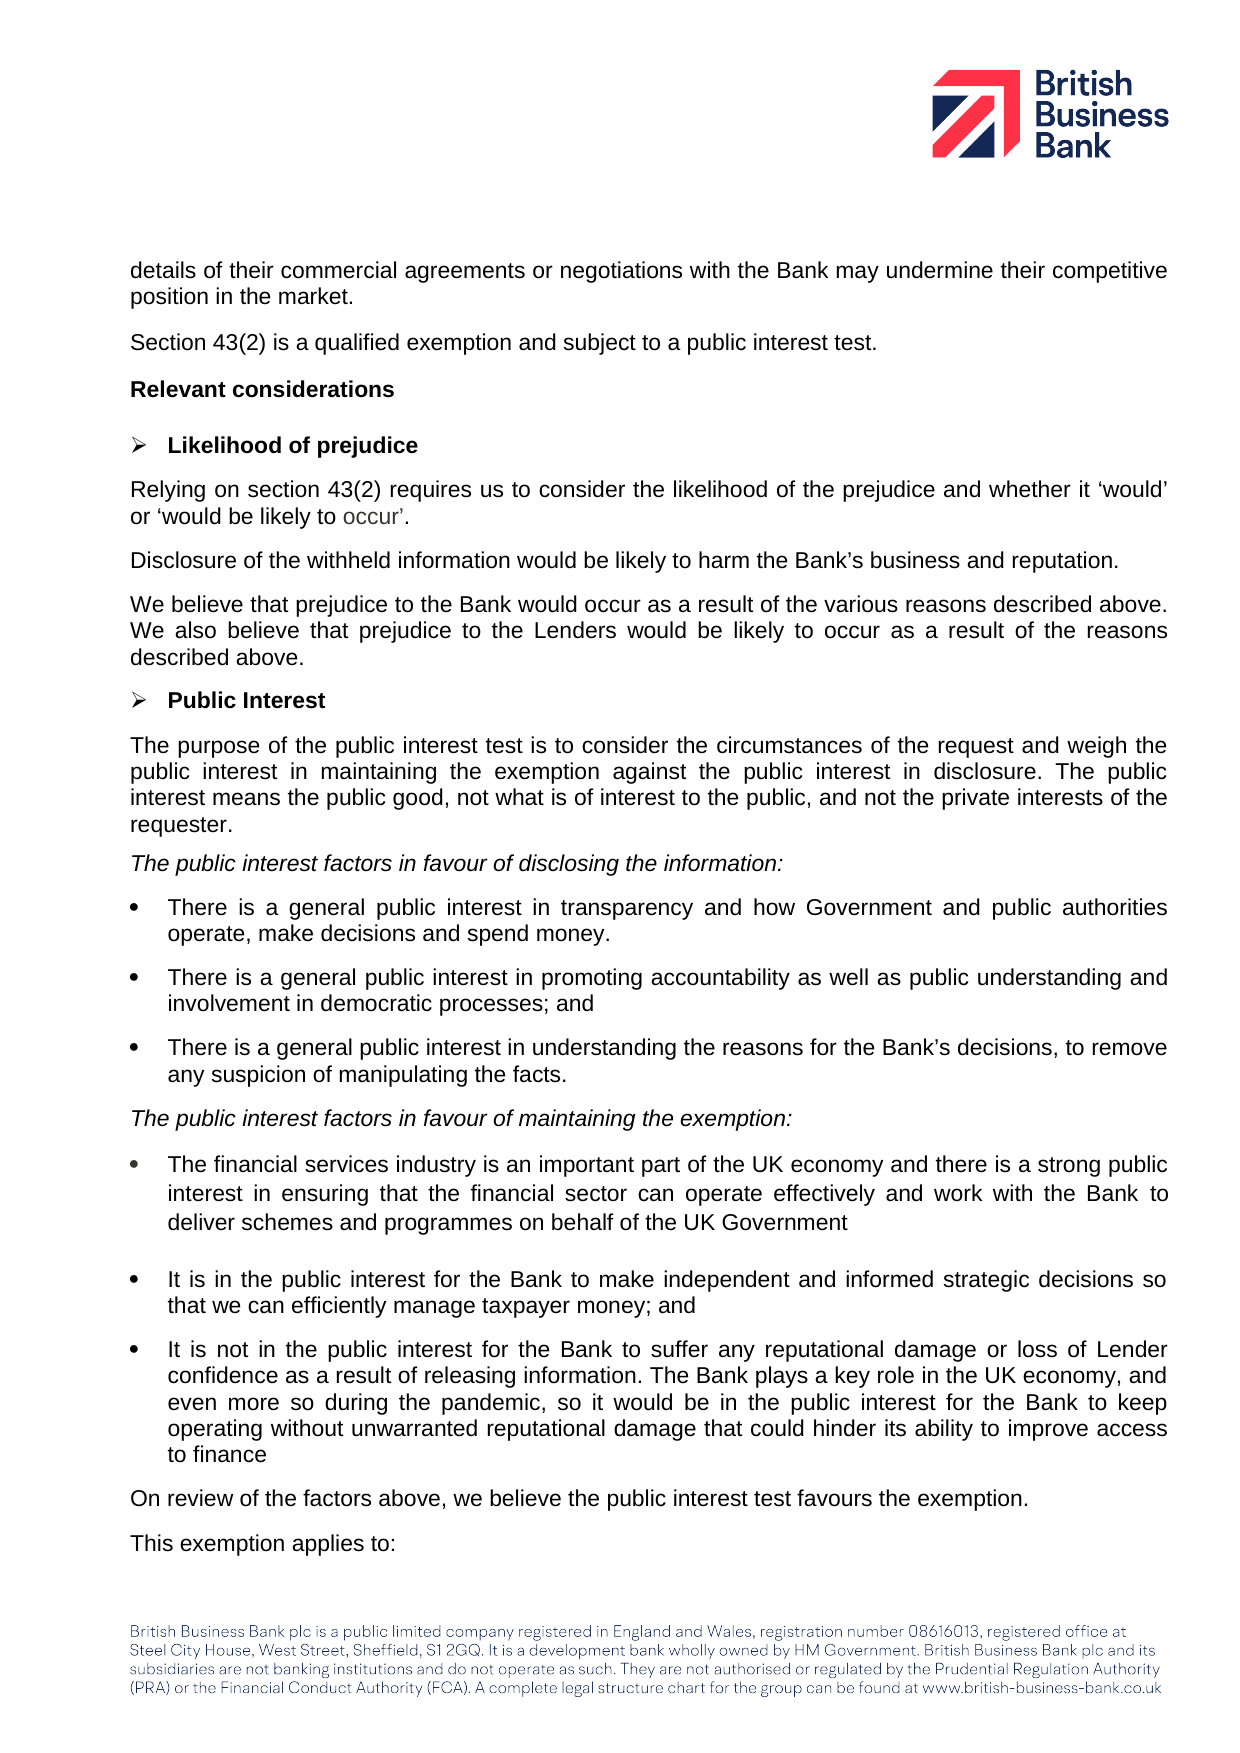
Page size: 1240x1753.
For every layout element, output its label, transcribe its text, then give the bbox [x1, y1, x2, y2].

list There is a general public interest in transparency and how Government and public authorities operate, make decisions and spend money. [130, 893, 1169, 946]
list It is in the public interest for the Bank to make independent and informed strategic decisions so that we can efficiently manage taxpayer money; and [130, 1266, 1169, 1318]
list Likelihood of prejudice [130, 432, 1169, 458]
list There is a general public interest in promoting accountability as well as public understanding and involvement in democratic processes; and [130, 964, 1169, 1017]
list The financial services industry is an important part of the UK economy and there is a strong public interest in ensuring that the financial sector can operate effectively and work with the Bank to deliver schemes and programmes on behalf of the UK Government [130, 1149, 1169, 1236]
text details of their commercial agreements or negotiations with the Bank may undermine their competitive position in the market. [130, 257, 1169, 309]
text Disclosure of the withheld information would be likely to harm the Bank’s business and reputation. [130, 547, 1169, 573]
list There is a general public interest in understanding the reasons for the Bank’s decisions, to remove any suspicion of manipulating the facts. [130, 1034, 1169, 1087]
text On review of the factors above, we believe the public interest test favours the exemption. [130, 1485, 1169, 1512]
list Public Interest [130, 687, 1169, 714]
text The public interest factors in favour of maintaining the exemption: [130, 1105, 1169, 1131]
text The purpose of the public interest test is to consider the circumstances of the request and weigh the public interest in maintaining the exemption against the public interest in disclosure. The public interest means the public good, not what is of interest to the public, and not the private interests of the requester. [130, 732, 1169, 837]
text The public interest factors in favour of disclosing the information: [130, 849, 1169, 876]
list It is not in the public interest for the Bank to suffer any reputational damage or loss of Lender confidence as a result of releasing information. The Bank plays a key role in the UK economy, and even more so during the pandemic, so it would be in the public interest for the Bank to keep operating without unwarranted reputational damage that could hinder its ability to improve access to finance [130, 1336, 1169, 1468]
text Relying on section 43(2) requires us to consider the likelihood of the prejudice and whether it ‘would’ or ‘would be likely to occur’. [130, 476, 1169, 529]
text We believe that prejudice to the Bank would occur as a result of the various reasons described above. We also believe that prejudice to the Lenders would be likely to occur as a result of the reasons described above. [130, 591, 1169, 670]
text Relevant considerations [130, 374, 1169, 403]
text Section 43(2) is a qualified exemption and subject to a public interest test. [130, 327, 1169, 356]
text This exemption applies to: [130, 1529, 1169, 1556]
